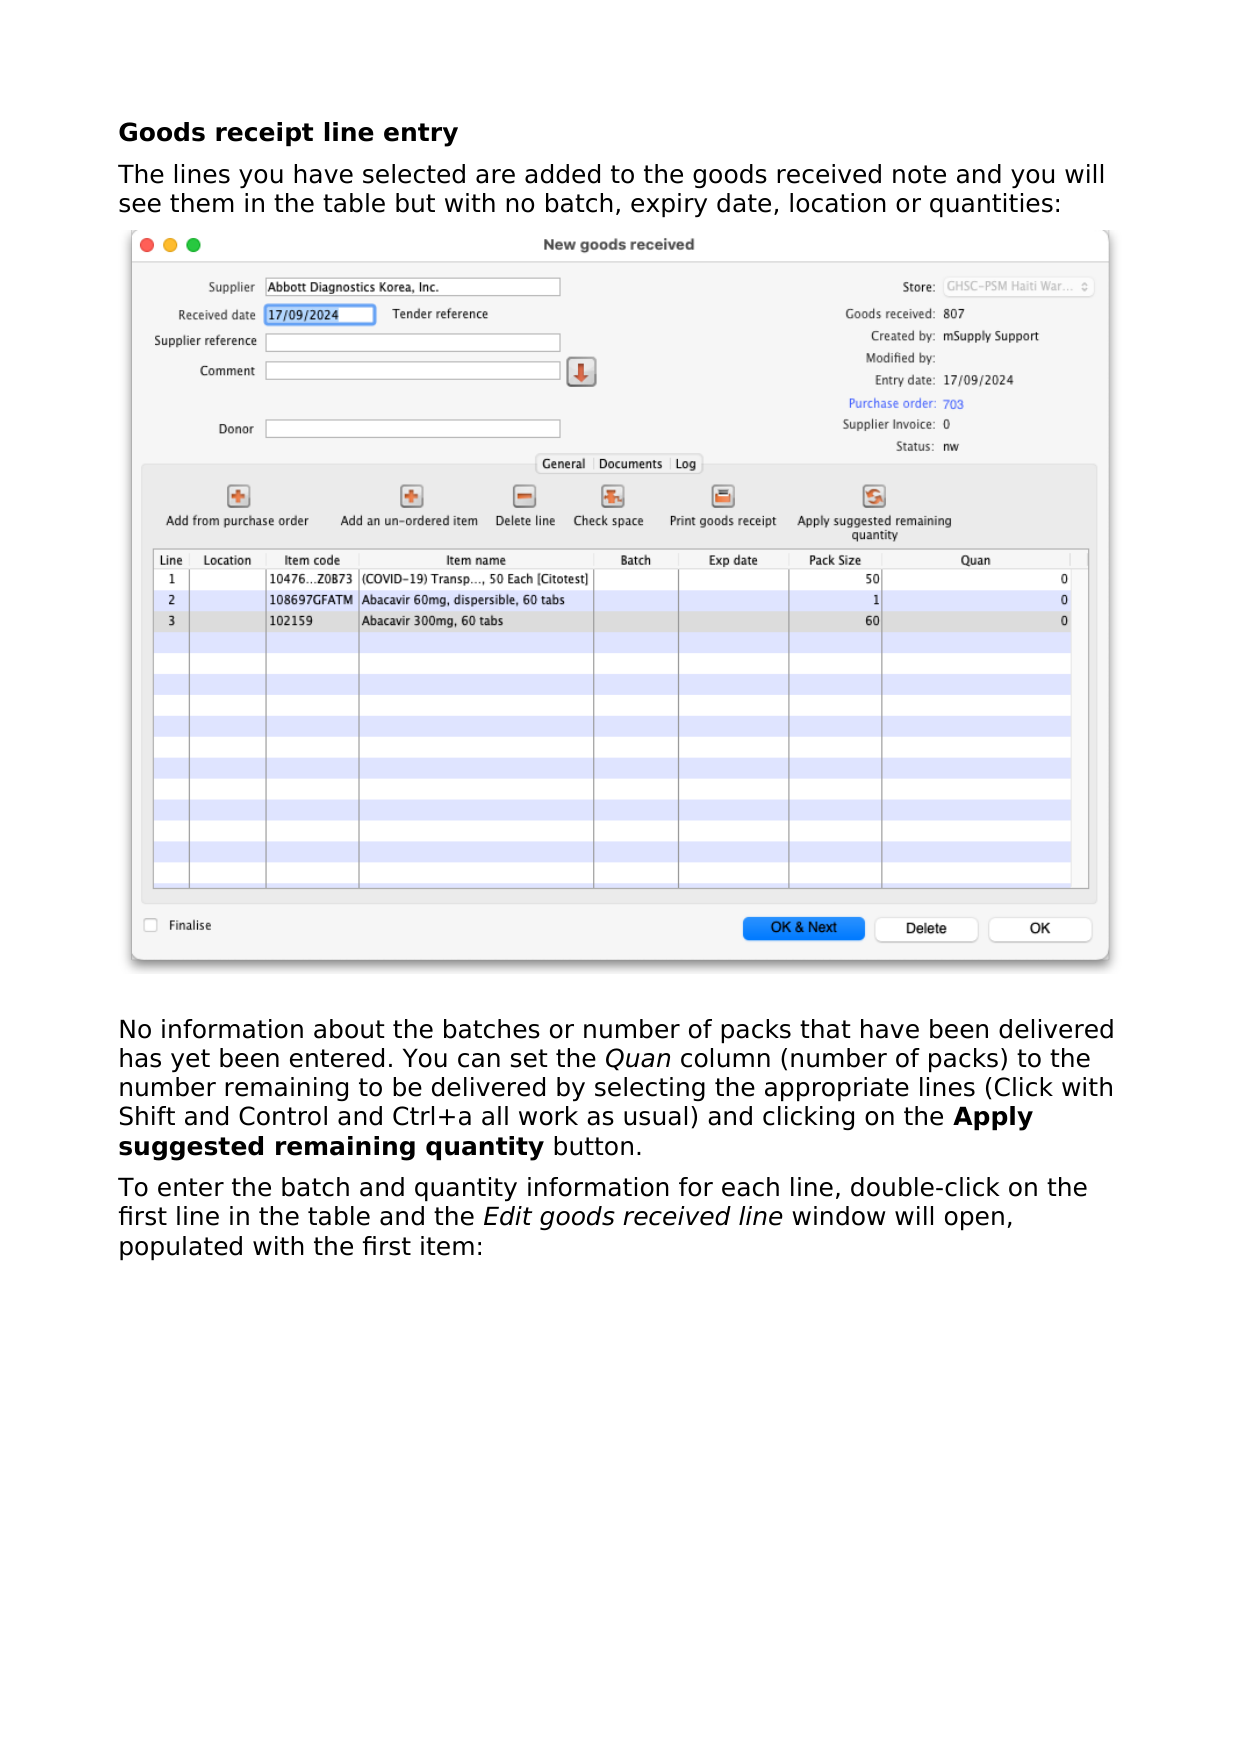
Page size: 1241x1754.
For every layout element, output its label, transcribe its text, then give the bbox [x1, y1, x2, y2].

subtitle Goods receipt line entry [118, 118, 1122, 147]
text To enter the batch and quantity information for each line, double-click on the first line in the table and the Edit goods received line window will open, populated with the first item: [118, 1173, 1122, 1261]
text No information about the batches or number of packs that have been delivered has yet been entered. You can set the Quan column (number of packs) to the number remaining to be delivered by selecting the appropriate lines (Click with Shift and Control and Ctrl+a all work as usual) and clicking on the Apply suggested remaining quantity button. [118, 1015, 1122, 1161]
text The lines you have selected are added to the goods received note and you will see them in the table but with no batch, expiry date, location or quantities: [118, 160, 1122, 218]
picture [118, 230, 1123, 974]
